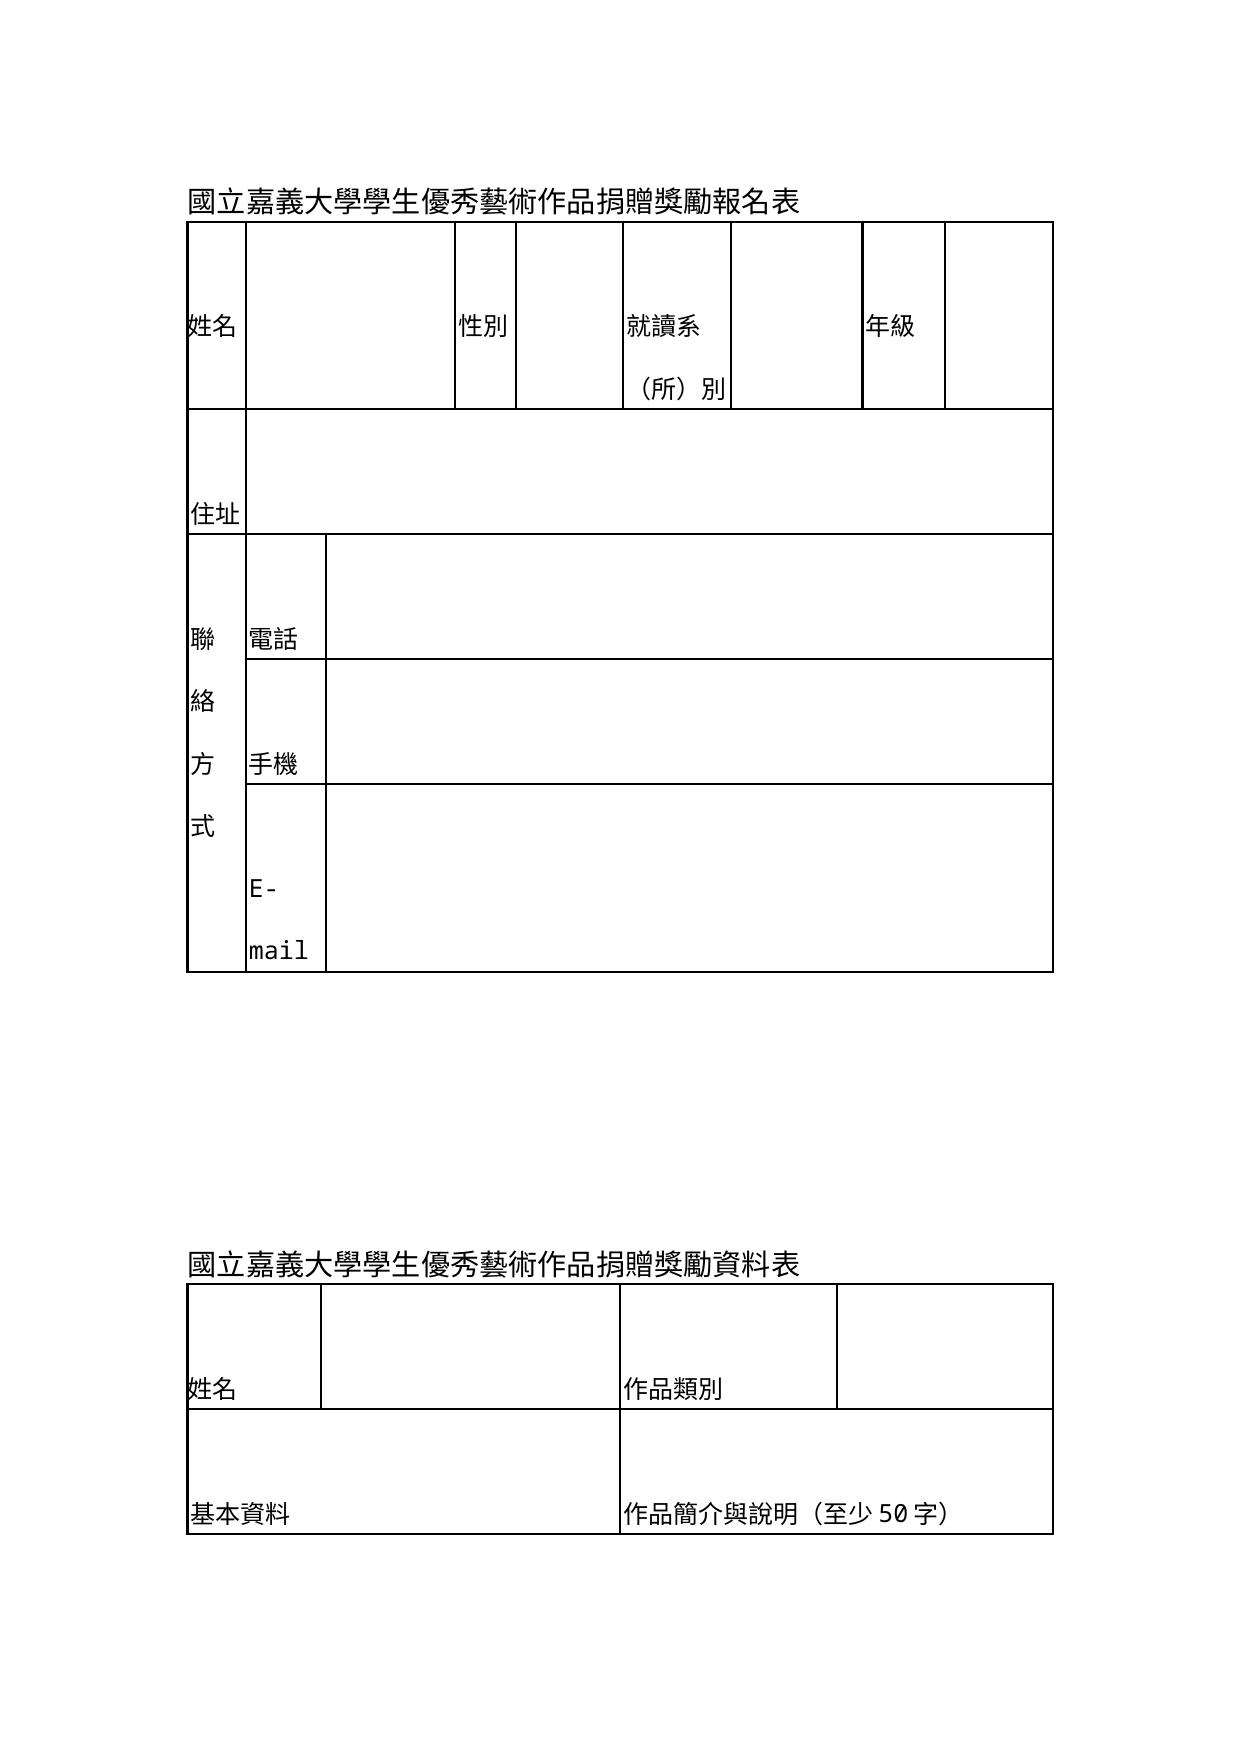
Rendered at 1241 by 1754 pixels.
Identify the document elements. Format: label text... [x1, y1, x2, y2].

table_cell [516, 973, 623, 1096]
table_cell [863, 973, 945, 1096]
table_cell E-mail [247, 785, 325, 971]
table_header [732, 223, 861, 408]
table_cell [246, 973, 326, 1096]
table_cell [731, 973, 862, 1096]
table_header 就讀系（所）別 [624, 223, 730, 408]
text 國立嘉義大學學生優秀藝術作品捐贈獎勵報名表 [187, 158, 1053, 221]
table_header 姓名 [189, 1285, 320, 1408]
table_cell [327, 660, 1052, 783]
table_cell [326, 973, 455, 1096]
table_cell [247, 410, 1052, 533]
table_cell 基本資料 [189, 1410, 619, 1533]
table_cell [327, 785, 1052, 971]
table_cell [945, 973, 1053, 1096]
table_cell [188, 973, 246, 1096]
table_header 姓名 [189, 223, 245, 408]
table_cell [623, 973, 731, 1096]
table_header [838, 1285, 1052, 1408]
table_header [322, 1285, 619, 1408]
table_cell 住址 [189, 410, 245, 533]
table_header [517, 223, 622, 408]
table_header 性別 [456, 223, 515, 408]
table_cell [455, 973, 516, 1096]
table_cell 聯 絡 方 式 [189, 535, 245, 971]
table_cell 作品簡介與說明（至少50字） [621, 1410, 1052, 1533]
table_cell 電話 [247, 535, 325, 658]
table_header [247, 223, 454, 408]
text 國立嘉義大學學生優秀藝術作品捐贈獎勵資料表 [187, 1221, 1053, 1283]
table_header [946, 223, 1052, 408]
table_header 年級 [864, 223, 944, 408]
table_cell 手機 [247, 660, 325, 783]
table_cell [327, 535, 1052, 658]
table_header 作品類別 [621, 1285, 836, 1408]
